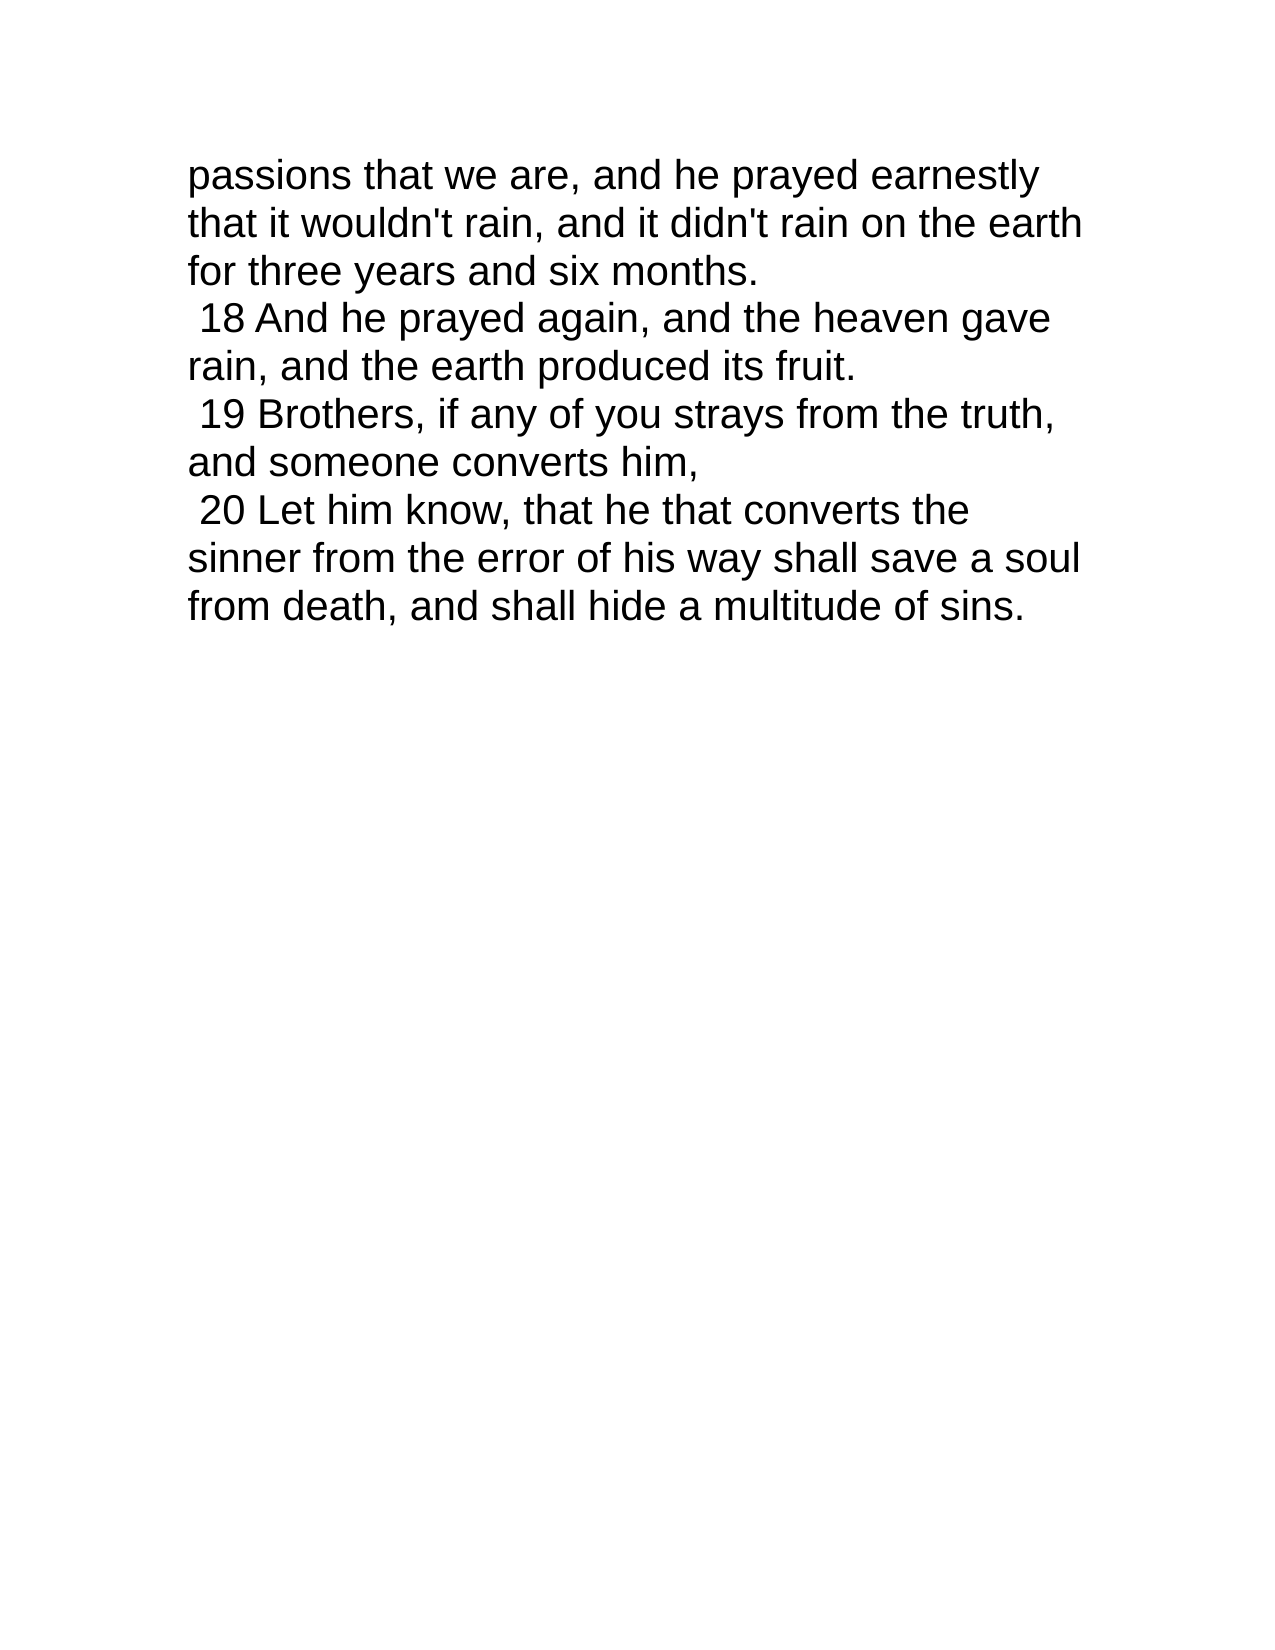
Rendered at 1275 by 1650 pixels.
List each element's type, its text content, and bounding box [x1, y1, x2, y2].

text 19 Brothers, if any of you strays from the truth, and someone converts him, [187, 389, 1087, 485]
text 18 And he prayed again, and the heaven gave rain, and the earth produced its fruit. [187, 294, 1087, 389]
text 20 Let him know, that he that converts the sinner from the error of his way shall save a soul from death, and shall hide a multitude of sins. [187, 485, 1087, 629]
text passions that we are, and he prayed earnestly that it wouldn't rain, and it didn't rain on the earth for three years and six months. [187, 150, 1087, 294]
